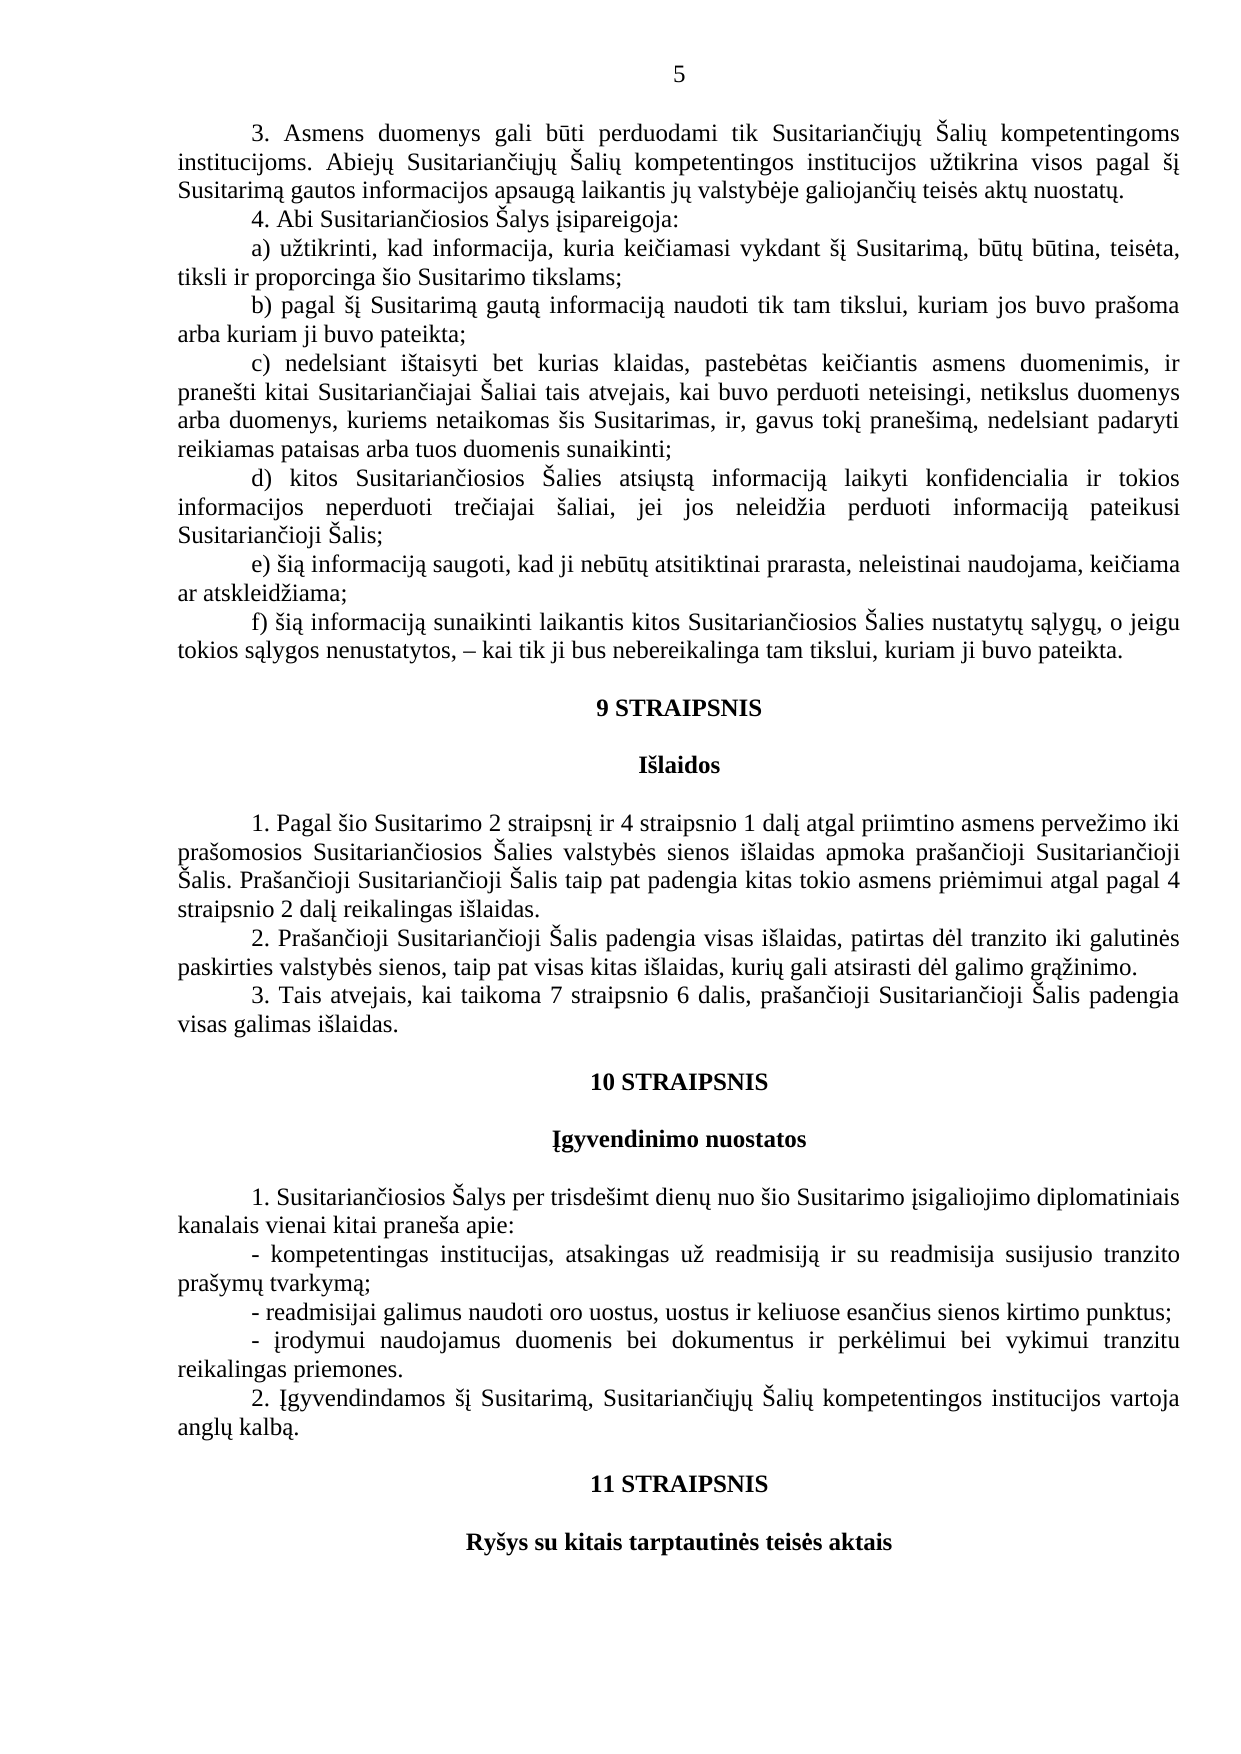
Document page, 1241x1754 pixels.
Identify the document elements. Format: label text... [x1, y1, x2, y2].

text - readmisijai galimus naudoti oro uostus, uostus ir keliuose esančius sienos kirtimo punktus; [177, 1297, 1181, 1326]
text Išlaidos [177, 751, 1181, 779]
text f) šią informaciją sunaikinti laikantis kitos Susitariančiosios Šalies nustatytų sąlygų, o jeigu tokios sąlygos nenustatytos, – kai tik ji bus nebereikalinga tam tikslui, kuriam ji buvo pateikta. [177, 607, 1181, 664]
text Ryšys su kitais tarptautinės teisės aktais [177, 1527, 1181, 1556]
text - įrodymui naudojamus duomenis bei dokumentus ir perkėlimui bei vykimui tranzitu reikalingas priemones. [177, 1326, 1181, 1383]
text 3. Tais atvejais, kai taikoma 7 straipsnio 6 dalis, prašančioji Susitariančioji Šalis padengia visas galimas išlaidas. [177, 981, 1181, 1038]
text 2. Prašančioji Susitariančioji Šalis padengia visas išlaidas, patirtas dėl tranzito iki galutinės paskirties valstybės sienos, taip pat visas kitas išlaidas, kurių gali atsirasti dėl galimo grąžinimo. [177, 923, 1181, 981]
text 10 STRAIPSNIS [177, 1067, 1181, 1096]
text 4. Abi Susitariančiosios Šalys įsipareigoja: [177, 204, 1181, 233]
text b) pagal šį Susitarimą gautą informaciją naudoti tik tam tikslui, kuriam jos buvo prašoma arba kuriam ji buvo pateikta; [177, 291, 1181, 348]
text 3. Asmens duomenys gali būti perduodami tik Susitariančiųjų Šalių kompetentingoms institucijoms. Abiejų Susitariančiųjų Šalių kompetentingos institucijos užtikrina visos pagal šį Susitarimą gautos informacijos apsaugą laikantis jų valstybėje galiojančių teisės aktų nuostatų. [177, 118, 1181, 204]
text 2. Įgyvendindamos šį Susitarimą, Susitariančiųjų Šalių kompetentingos institucijos vartoja anglų kalbą. [177, 1383, 1181, 1441]
text 9 STRAIPSNIS [177, 693, 1181, 722]
text c) nedelsiant ištaisyti bet kurias klaidas, pastebėtas keičiantis asmens duomenimis, ir pranešti kitai Susitariančiajai Šaliai tais atvejais, kai buvo perduoti neteisingi, netikslus duomenys arba duomenys, kuriems netaikomas šis Susitarimas, ir, gavus tokį pranešimą, nedelsiant padaryti reikiamas pataisas arba tuos duomenis sunaikinti; [177, 348, 1181, 463]
text a) užtikrinti, kad informacija, kuria keičiamasi vykdant šį Susitarimą, būtų būtina, teisėta, tiksli ir proporcinga šio Susitarimo tikslams; [177, 233, 1181, 291]
text - kompetentingas institucijas, atsakingas už readmisiją ir su readmisija susijusio tranzito prašymų tvarkymą; [177, 1239, 1181, 1297]
text Įgyvendinimo nuostatos [177, 1124, 1181, 1153]
text 1. Pagal šio Susitarimo 2 straipsnį ir 4 straipsnio 1 dalį atgal priimtino asmens pervežimo iki prašomosios Susitariančiosios Šalies valstybės sienos išlaidas apmoka prašančioji Susitariančioji Šalis. Prašančioji Susitariančioji Šalis taip pat padengia kitas tokio asmens priėmimui atgal pagal 4 straipsnio 2 dalį reikalingas išlaidas. [177, 808, 1181, 923]
text e) šią informaciją saugoti, kad ji nebūtų atsitiktinai prarasta, neleistinai naudojama, keičiama ar atskleidžiama; [177, 549, 1181, 607]
text d) kitos Susitariančiosios Šalies atsiųstą informaciją laikyti konfidencialia ir tokios informacijos neperduoti trečiajai šaliai, jei jos neleidžia perduoti informaciją pateikusi Susitariančioji Šalis; [177, 463, 1181, 549]
text 11 STRAIPSNIS [177, 1469, 1181, 1498]
text 1. Susitariančiosios Šalys per trisdešimt dienų nuo šio Susitarimo įsigaliojimo diplomatiniais kanalais vienai kitai praneša apie: [177, 1182, 1181, 1239]
